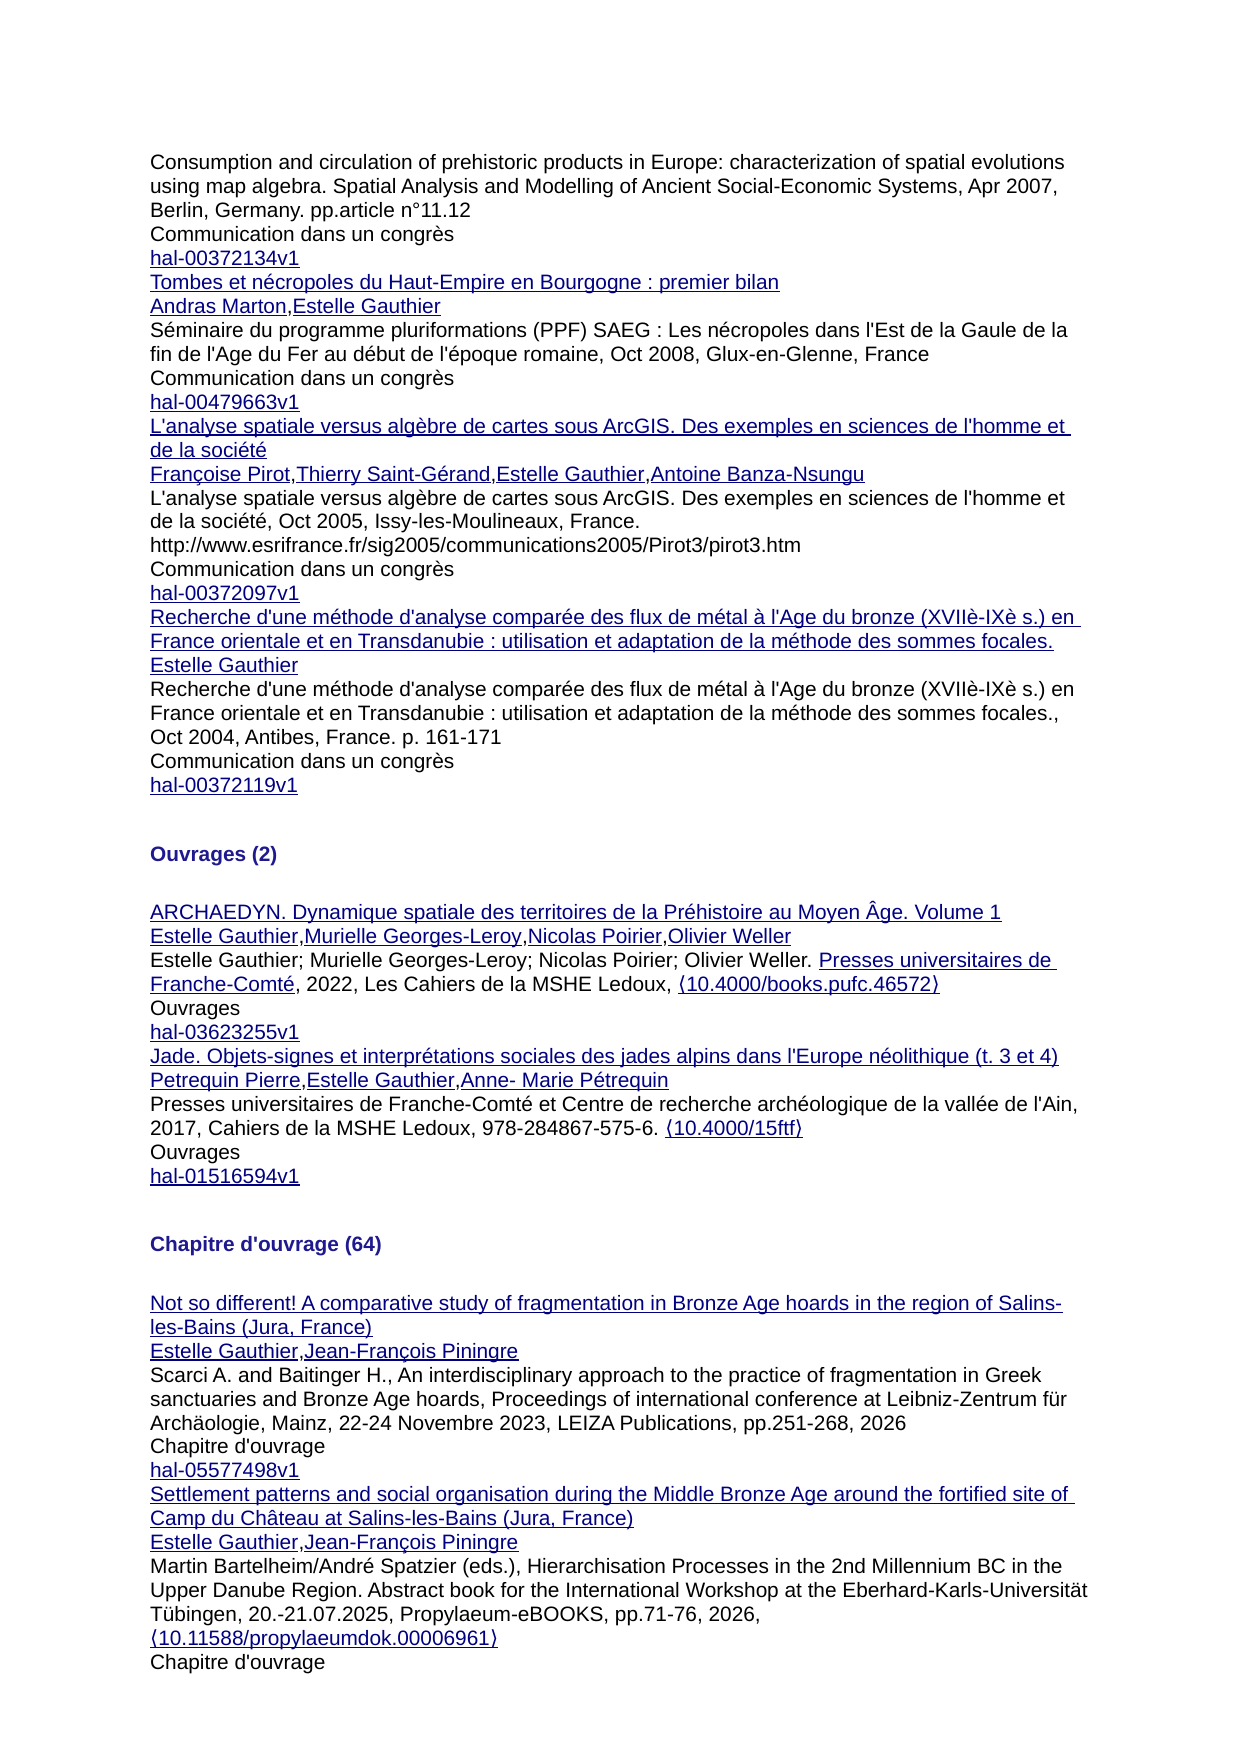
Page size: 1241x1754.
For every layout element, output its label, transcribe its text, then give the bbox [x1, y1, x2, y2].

table_header Not so different! A comparative study of fragmentation in Bronze Age hoards in the region of Salins-les-Bains (Jura, France) Estelle Gauthier,Jean-François Piningre Scarci A. and Baitinger H., An interdisciplinary approach to the practice of fragmentation in Greek sanctuaries and Bronze Age hoards, Proceedings of international conference at Leibniz‐Zentrum für Archäologie, Mainz, 22‐24 Novembre 2023, LEIZA Publications, pp.251-268, 2026 Chapitre d'ouvrage hal-05577498v1 [150, 1291, 1090, 1482]
table_cell Tombes et nécropoles du Haut-Empire en Bourgogne : premier bilan Andras Marton,Estelle Gauthier Séminaire du programme pluriformations (PPF) SAEG : Les nécropoles dans l'Est de la Gaule de la fin de l'Age du Fer au début de l'époque romaine, Oct 2008, Glux-en-Glenne, France Communication dans un congrès hal-00479663v1 [150, 270, 1090, 413]
table_cell Recherche d'une méthode d'analyse comparée des flux de métal à l'Age du bronze (XVIIè-IXè s.) en France orientale et en Transdanubie : utilisation et adaptation de la méthode des sommes focales. Estelle Gauthier Recherche d'une méthode d'analyse comparée des flux de métal à l'Age du bronze (XVIIè-IXè s.) en France orientale et en Transdanubie : utilisation et adaptation de la méthode des sommes focales., Oct 2004, Antibes, France. p. 161-171 Communication dans un congrès hal-00372119v1 [150, 605, 1090, 797]
table_cell Jade. Objets-signes et interprétations sociales des jades alpins dans l'Europe néolithique (t. 3 et 4) Petrequin Pierre,Estelle Gauthier,Anne- Marie Pétrequin Presses universitaires de Franche-Comté et Centre de recherche archéologique de la vallée de l'Ain, 2017, Cahiers de la MSHE Ledoux, 978-284867-575-6. ⟨10.4000/15ftf⟩ Ouvrages hal-01516594v1 [150, 1044, 1090, 1187]
subtitle Chapitre d'ouvrage (64) [150, 1232, 1090, 1256]
table_header ARCHAEDYN. Dynamique spatiale des territoires de la Préhistoire au Moyen Âge. Volume 1 Estelle Gauthier,Murielle Georges-Leroy,Nicolas Poirier,Olivier Weller Estelle Gauthier; Murielle Georges-Leroy; Nicolas Poirier; Olivier Weller. Presses universitaires de Franche-Comté, 2022, Les Cahiers de la MSHE Ledoux, ⟨10.4000/books.pufc.46572⟩ Ouvrages hal-03623255v1 [150, 900, 1090, 1044]
subtitle Ouvrages (2) [150, 842, 1090, 866]
table_cell Consumption and circulation of prehistoric products in Europe: characterization of spatial evolutions using map algebra. Spatial Analysis and Modelling of Ancient Social-Economic Systems, Apr 2007, Berlin, Germany. pp.article n°11.12 Communication dans un congrès hal-00372134v1 [150, 150, 1090, 270]
table_cell Settlement patterns and social organisation during the Middle Bronze Age around the fortified site of Camp du Château at Salins-les-Bains (Jura, France) Estelle Gauthier,Jean-François Piningre Martin Bartelheim/André Spatzier (eds.), Hierarchisation Processes in the 2nd Millennium BC in the Upper Danube Region. Abstract book for the International Workshop at the Eberhard-Karls-Universität Tübingen, 20.-21.07.2025, Propylaeum-eBOOKS, pp.71-76, 2026, ⟨10.11588/propylaeumdok.00006961⟩ Chapitre d'ouvrage [150, 1482, 1090, 1674]
table_cell L'analyse spatiale versus algèbre de cartes sous ArcGIS. Des exemples en sciences de l'homme et de la société Françoise Pirot,Thierry Saint-Gérand,Estelle Gauthier,Antoine Banza-Nsungu L'analyse spatiale versus algèbre de cartes sous ArcGIS. Des exemples en sciences de l'homme et de la société, Oct 2005, Issy-les-Moulineaux, France. http://www.esrifrance.fr/sig2005/communications2005/Pirot3/pirot3.htm Communication dans un congrès hal-00372097v1 [150, 414, 1090, 605]
